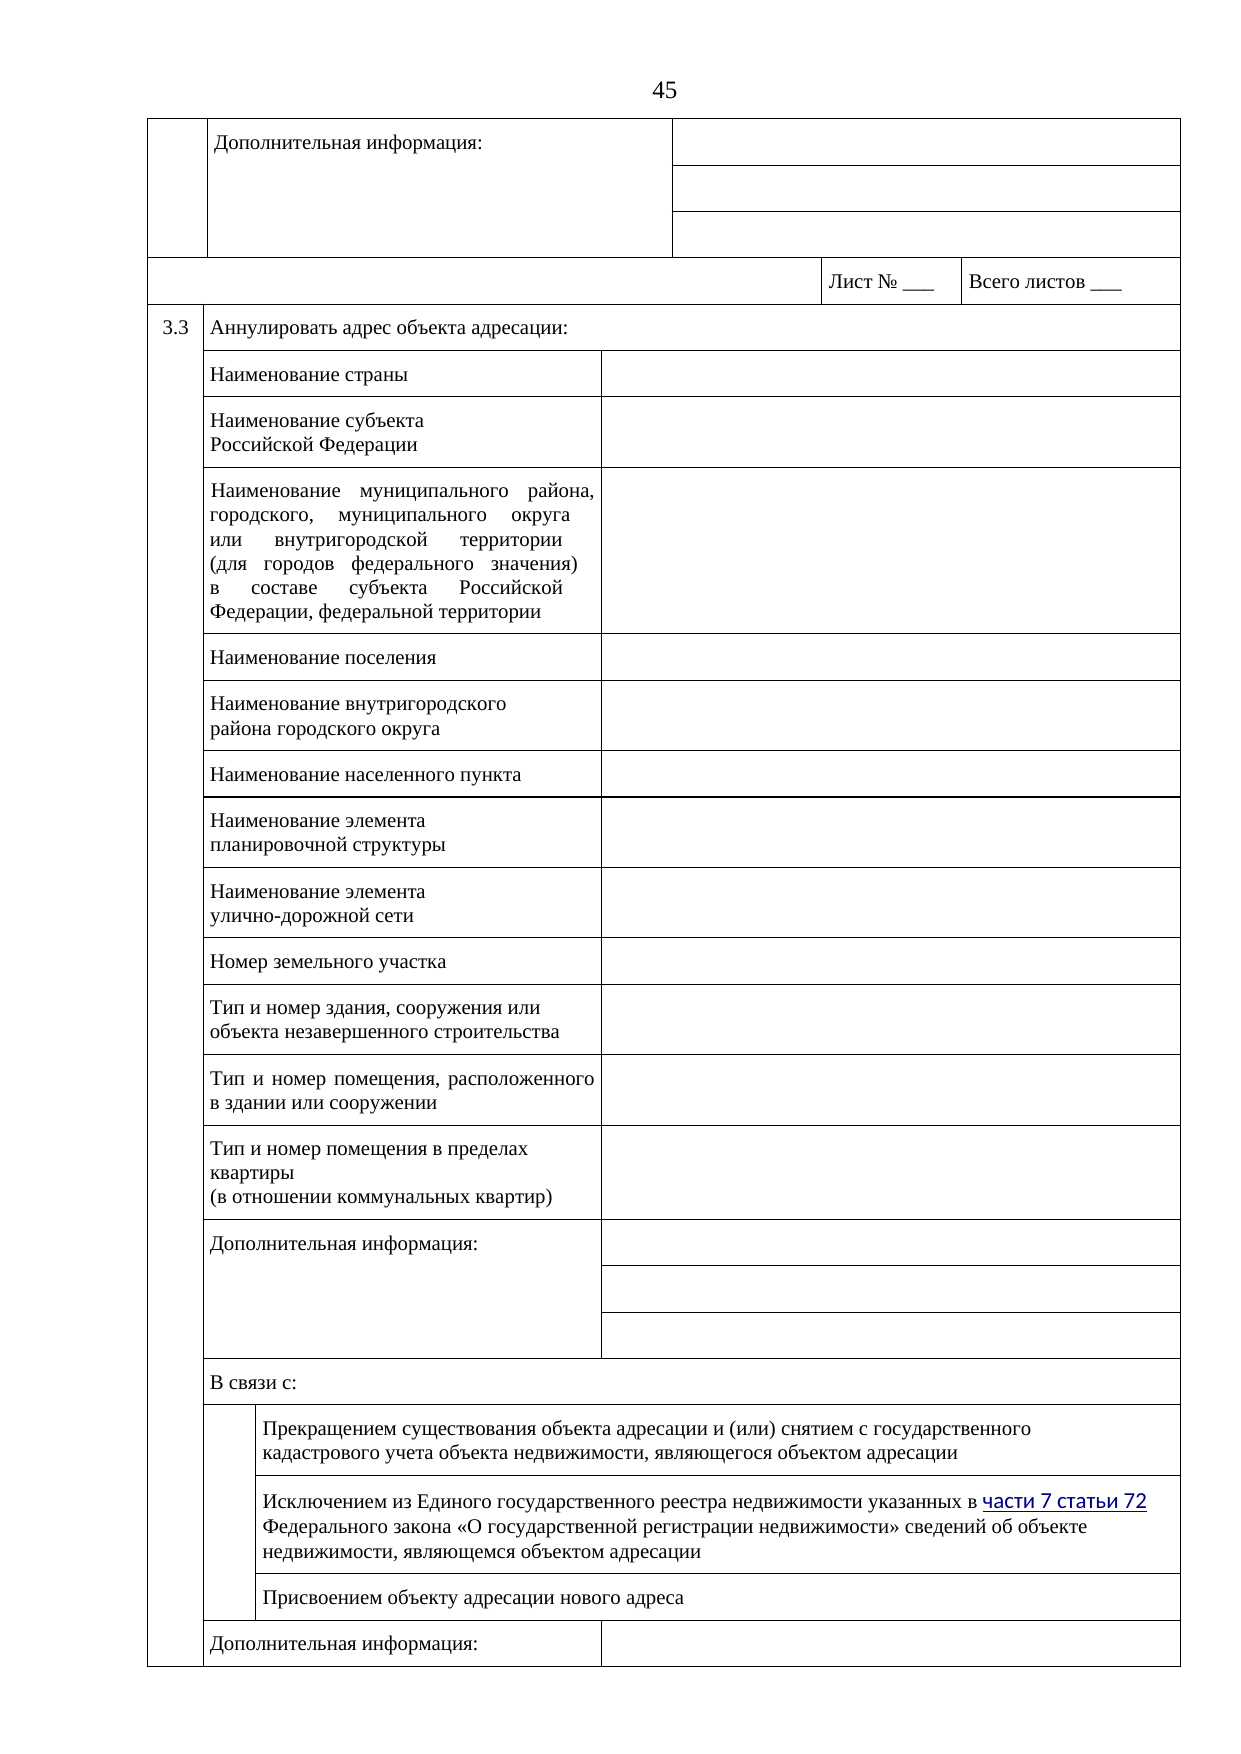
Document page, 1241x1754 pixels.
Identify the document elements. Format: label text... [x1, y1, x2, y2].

table_cell Присвоением объекту адресации нового адреса [256, 1574, 1180, 1619]
table_cell Аннулировать адрес объекта адресации: [204, 305, 1180, 350]
table_cell Наименование элемента планировочной структуры [204, 798, 601, 867]
table_cell В связи с: [204, 1359, 1180, 1404]
table_cell Наименование страны [204, 351, 601, 396]
table_cell Наименование поселения [204, 634, 601, 680]
table_cell Дополнительная информация: [204, 1220, 601, 1358]
table_cell [602, 681, 1180, 750]
table_cell [602, 868, 1180, 937]
table_cell Всего листов ___ [962, 258, 1180, 303]
table_cell Тип и номер здания, сооружения или объекта незавершенного строительства [204, 985, 601, 1054]
table_cell [673, 119, 1180, 164]
table_cell [602, 985, 1180, 1054]
table_cell Наименование внутригородского района городского округа [204, 681, 601, 750]
table_cell [602, 751, 1180, 796]
table_cell [602, 1313, 1180, 1358]
table_cell [148, 258, 821, 303]
table_cell [602, 1220, 1180, 1265]
table_cell Тип и номер помещения, расположенного в здании или сооружении [204, 1055, 601, 1124]
table_cell Дополнительная информация: [208, 119, 672, 257]
table_cell Наименование муниципального района, городского, муниципального округа или внутригородской территории (для городов федерального значения) в составе субъекта Российской Федерации, федеральной территории [204, 468, 601, 633]
table_cell Лист № ___ [822, 258, 961, 303]
table_cell [602, 938, 1180, 984]
table_cell [602, 397, 1180, 467]
table_cell 3.3 [148, 305, 203, 1666]
table_cell Тип и номер помещения в пределах квартиры (в отношении коммунальных квартир) [204, 1126, 601, 1219]
table_cell [204, 1405, 255, 1619]
table_cell [602, 1055, 1180, 1124]
table_cell Номер земельного участка [204, 938, 601, 984]
table_cell [602, 351, 1180, 396]
table_cell Наименование элемента улично-дорожной сети [204, 868, 601, 937]
table_cell [602, 1621, 1180, 1666]
table_cell Исключением из Единого государственного реестра недвижимости указанных в части 7 статьи 72 Федерального закона «О государственной регистрации недвижимости» сведений об объекте недвижимости, являющемся объектом адресации [256, 1476, 1180, 1573]
table_cell Прекращением существования объекта адресации и (или) снятием с государственного кадастрового учета объекта недвижимости, являющегося объектом адресации [256, 1405, 1180, 1475]
table_cell [602, 468, 1180, 633]
table_cell [673, 212, 1180, 257]
table_cell [602, 634, 1180, 680]
table_cell Наименование субъекта Российской Федерации [204, 397, 601, 467]
table_cell Наименование населенного пункта [204, 751, 601, 796]
table_cell [673, 166, 1180, 211]
table_cell Дополнительная информация: [204, 1621, 601, 1666]
table_cell [148, 119, 207, 257]
table_cell [602, 798, 1180, 867]
table_cell [602, 1126, 1180, 1219]
table_cell [602, 1266, 1180, 1312]
